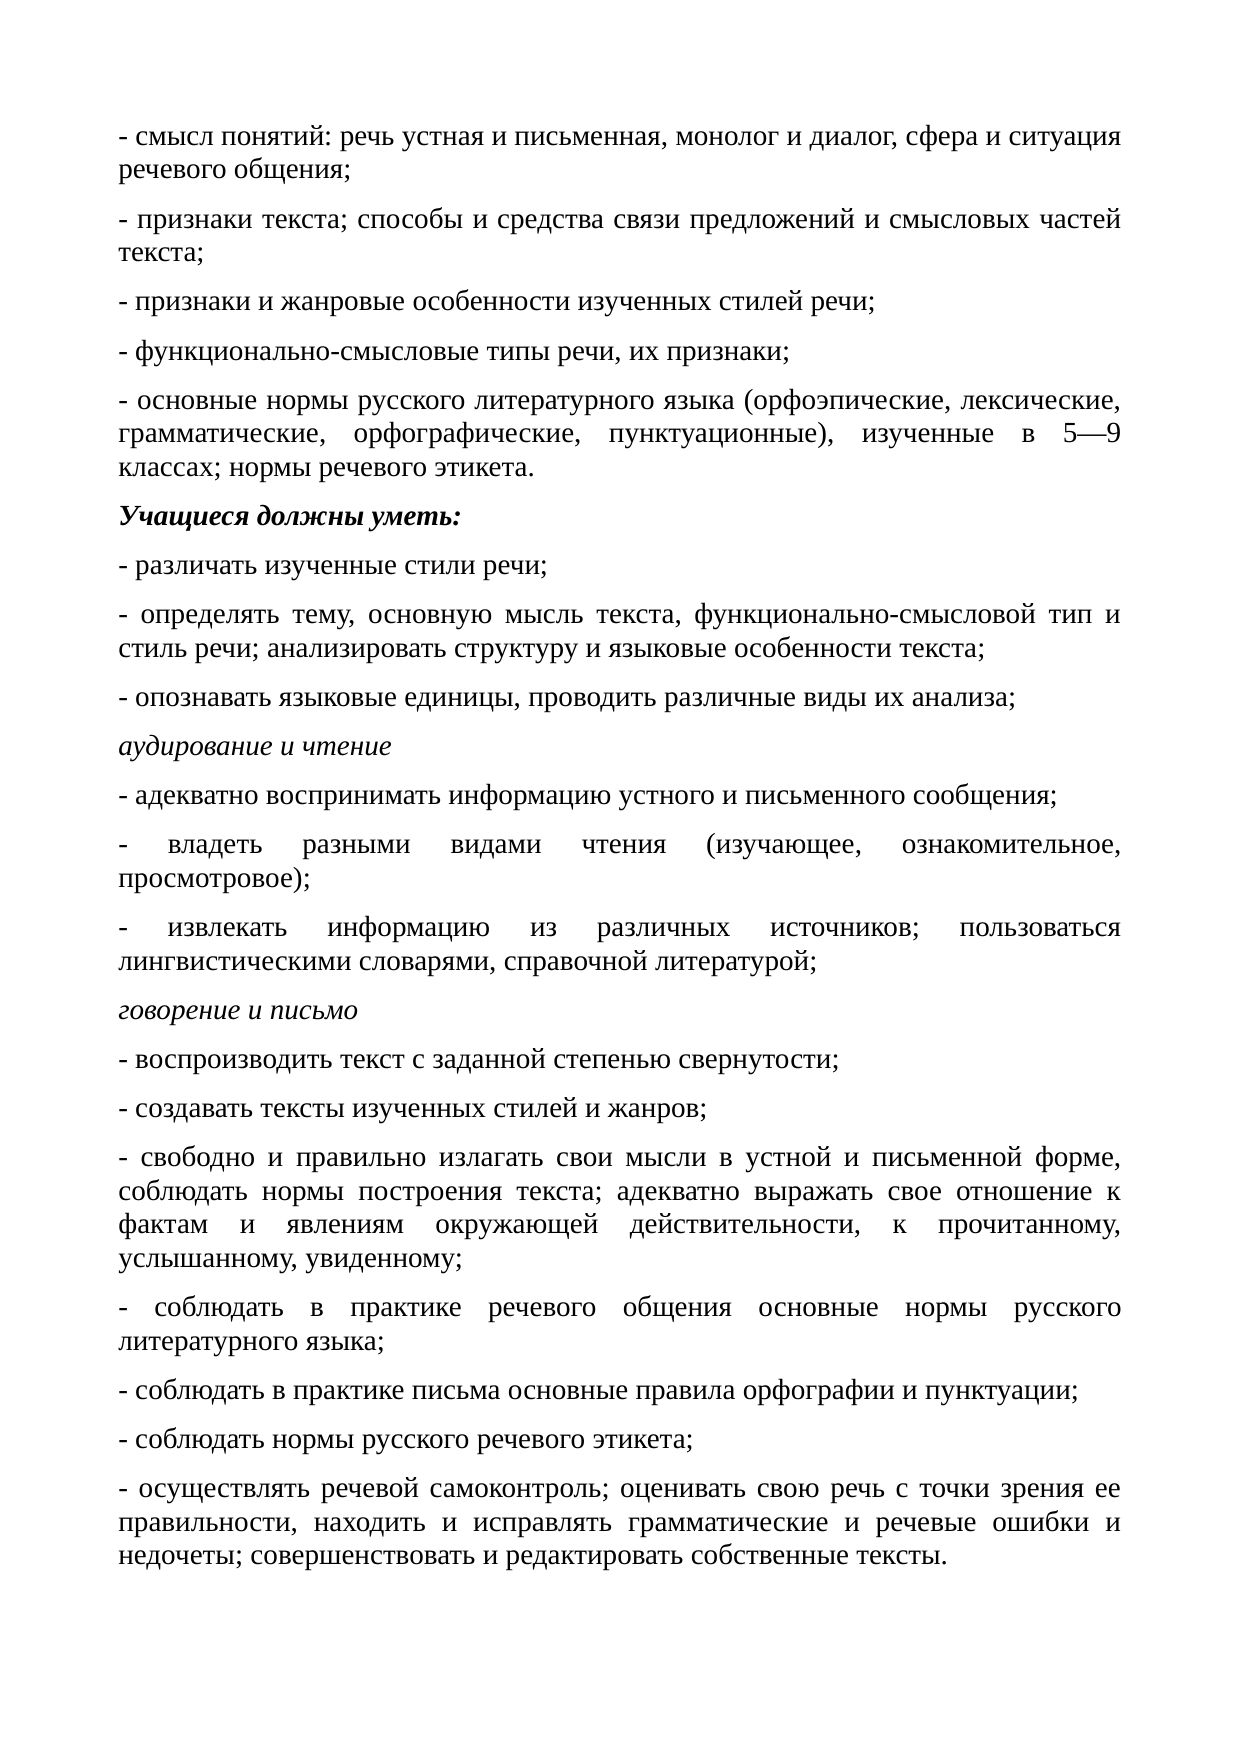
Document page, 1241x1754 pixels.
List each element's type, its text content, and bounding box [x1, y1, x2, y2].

text - признаки и жанровые особенности изученных стилей речи; [118, 283, 1122, 317]
text - определять тему, основную мысль текста, функционально-смысловой тип и стиль речи; анализировать структуру и языковые особенности текста; [118, 596, 1122, 663]
text - создавать тексты изученных стилей и жанров; [118, 1090, 1122, 1124]
text Учащиеся должны уметь: [118, 498, 1122, 532]
text - смысл понятий: речь устная и письменная, монолог и диалог, сфера и ситуация речевого общения; [118, 118, 1122, 185]
text - признаки текста; способы и средства связи предложений и смысловых частей текста; [118, 201, 1122, 268]
text - адекватно воспринимать информацию устного и письменного сообщения; [118, 777, 1122, 811]
text - соблюдать в практике письма основные правила орфографии и пунктуации; [118, 1372, 1122, 1406]
text говорение и письмо [118, 992, 1122, 1026]
text - осуществлять речевой самоконтроль; оценивать свою речь с точки зрения ее правильности, находить и исправлять грамматические и речевые ошибки и недочеты; совершенствовать и редактировать собственные тексты. [118, 1470, 1122, 1571]
text аудирование и чтение [118, 728, 1122, 762]
text - функционально-смысловые типы речи, их признаки; [118, 333, 1122, 366]
text - основные нормы русского литературного языка (орфоэпические, лексические, грамматические, орфографические, пунктуационные), изученные в 5—9 классах; нормы речевого этикета. [118, 382, 1122, 482]
text - соблюдать в практике речевого общения основные нормы русского литературного языка; [118, 1289, 1122, 1356]
text - опознавать языковые единицы, проводить различные виды их анализа; [118, 679, 1122, 713]
text - воспроизводить текст с заданной степенью свернутости; [118, 1041, 1122, 1075]
text - свободно и правильно излагать свои мысли в устной и письменной форме, соблюдать нормы построения текста; адекватно выражать свое отношение к фактам и явлениям окружающей действительности, к прочитанному, услышанному, увиденному; [118, 1139, 1122, 1274]
text - владеть разными видами чтения (изучающее, ознакомительное, просмотровое); [118, 827, 1122, 894]
text - извлекать информацию из различных источников; пользоваться лингвистическими словарями, справочной литературой; [118, 909, 1122, 976]
text - соблюдать нормы русского речевого этикета; [118, 1421, 1122, 1455]
text - различать изученные стили речи; [118, 547, 1122, 581]
